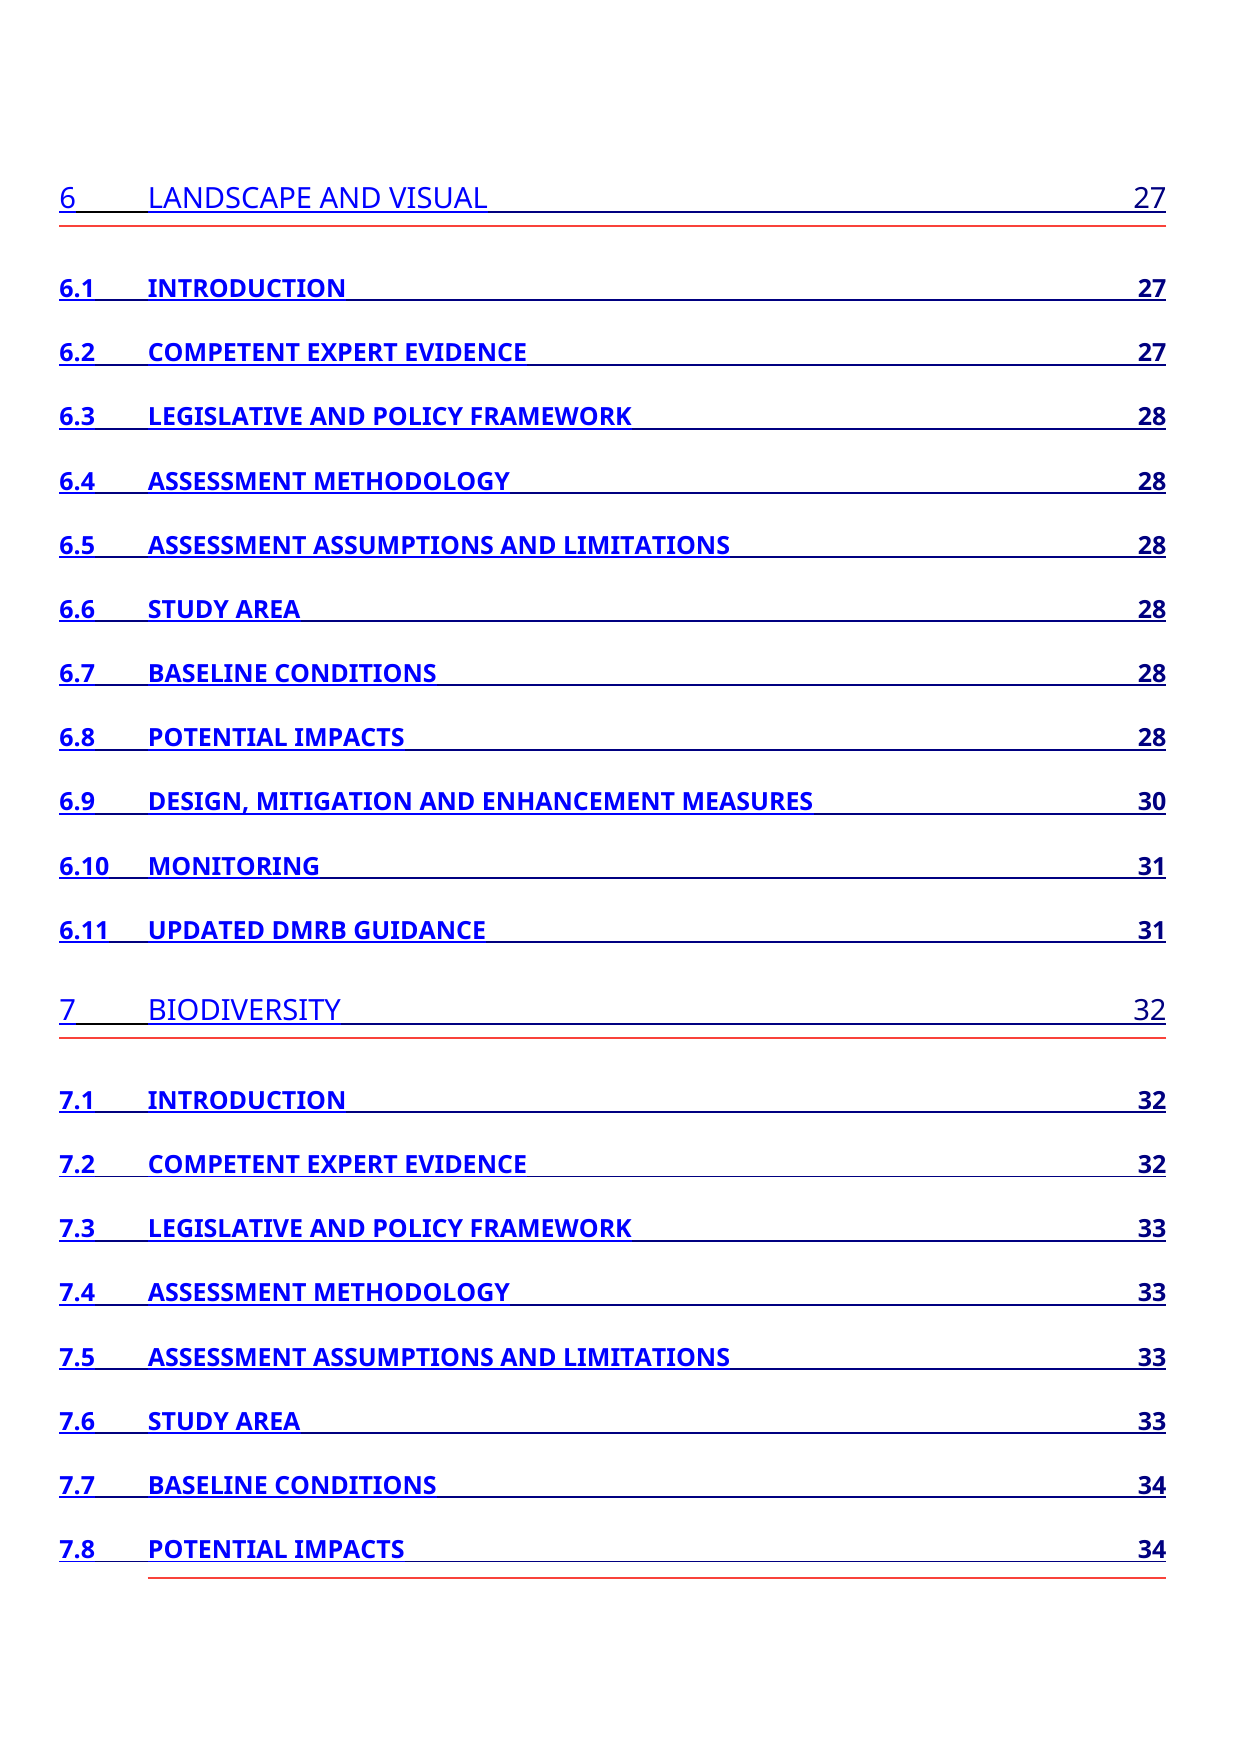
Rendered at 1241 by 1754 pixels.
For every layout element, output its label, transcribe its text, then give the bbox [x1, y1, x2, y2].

text [59, 622, 1166, 626]
text 6.4 ASSESSMENT METHODOLOGY 28 [59, 463, 1166, 492]
text 6.8 potential impacts 28 [59, 720, 1166, 749]
text 7.7 Baseline Conditions 34 [59, 1468, 1166, 1496]
text [59, 1025, 1166, 1037]
text [59, 1113, 1166, 1117]
text [59, 213, 1166, 225]
text [59, 1562, 1166, 1566]
text 6.11 Updated DMRB Guidance 31 [59, 912, 1166, 941]
text 6.7 Baseline Conditions 28 [59, 656, 1166, 684]
text 7.1 iNTRODUCTION 32 [59, 1083, 1166, 1111]
text 7.3 LEGISLATIVE AND POLICY FRAMEWORK 33 [59, 1211, 1166, 1240]
text 6.2 Competent Expert Evidence 27 [59, 335, 1166, 364]
text [59, 1498, 1166, 1502]
text 7.8 potential impacts 34 [59, 1532, 1166, 1561]
text 7.4 ASSESSMENT METHODOLOGY 33 [59, 1275, 1166, 1304]
text [59, 301, 1166, 305]
text 6.9 design, mitigation and enhancement measures 30 [59, 784, 1166, 813]
text 7.2 Competent Expert Evidence 32 [59, 1147, 1166, 1176]
text 6.5 assessment assumptions and limitations 28 [59, 527, 1166, 556]
text 7 Biodiversity 32 [59, 989, 1166, 1023]
text 7.5 assessment assumptions and limitations 33 [59, 1339, 1166, 1368]
text 6.10 MONITORING 31 [59, 848, 1166, 877]
text 6 Landscape and Visual 27 [59, 177, 1166, 211]
text [59, 686, 1166, 690]
text 6.6 Study area 28 [59, 592, 1166, 620]
text 7.6 Study area 33 [59, 1403, 1166, 1432]
text [59, 1177, 1166, 1181]
text 6.3 LEGISLATIVE AND POLICY FRAMEWORK 28 [59, 399, 1166, 428]
text 6.1 iNTRODUCTION 27 [59, 271, 1166, 299]
